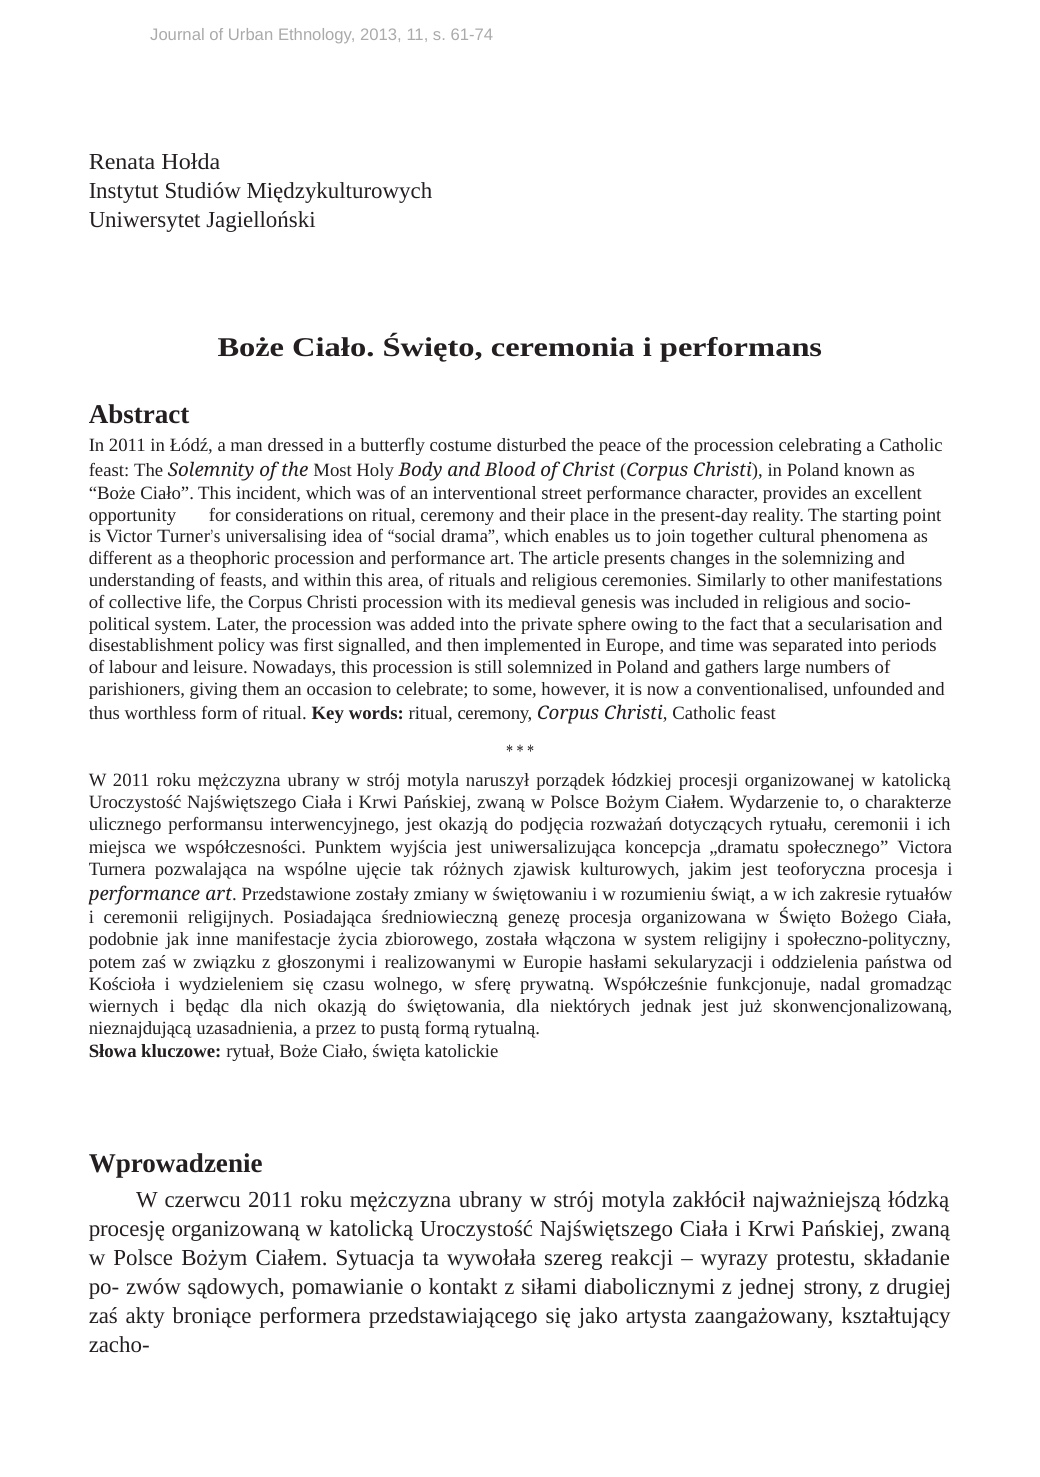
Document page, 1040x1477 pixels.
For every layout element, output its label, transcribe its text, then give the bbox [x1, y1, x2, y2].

text Instytut Studiów Międzykulturowych Uniwersytet Jagielloński [88, 177, 542, 232]
text W 2011 roku mężczyzna ubrany w strój motyla naruszył porządek łódzkiej procesji organizowanej w katolicką Uroczystość Najświętszego Ciała i Krwi Pańskiej, zwaną w Polsce Bożym Ciałem. Wydarzenie to, o charakterze ulicznego performansu interwencyjnego, jest okazją do podjęcia rozważań dotyczących rytuału, ceremonii i ich miejsca we współczesności. Punktem wyjścia jest uniwersalizująca koncepcja „dramatu społecznego” Victora Turnera pozwalająca na wspólne ujęcie tak różnych zjawisk kulturowych, jakim jest teoforyczna procesja i performance art. Przedstawione zostały zmiany w świętowaniu i w rozumieniu świąt, a w ich zakresie rytuałów i ceremonii religijnych. Posiadająca średniowieczną genezę procesja organizowana w Święto Bożego Ciała, podobnie jak inne manifestacje życia zbiorowego, została włączona w system religijny i społeczno-polityczny, potem zaś w związku z głoszonymi i realizowanymi w Europie hasłami sekularyzacji i oddzielenia państwa od Kościoła i wydzieleniem się czasu wolnego, w sferę prywatną. Współcześnie funkcjonuje, nadal gromadząc wiernych i będąc dla nich okazją do świętowania, dla niektórych jednak jest już skonwencjonalizowaną, nieznajdującą uzasadnienia, a przez to pustą formą rytualną. [88, 769, 952, 1039]
text * * * [210, 740, 830, 762]
text Słowa kluczowe: rytuał, Boże Ciało, święta katolickie [88, 1039, 964, 1061]
text Boże Ciało. Święto, ceremonia i performans [210, 331, 830, 362]
text Renata Hołda [88, 148, 964, 174]
subtitle Wprowadzenie [88, 1147, 964, 1178]
text In 2011 in Łódź, a man dressed in a butterfly costume disturbed the peace of the procession celebrating a Catholic feast: The Solemnity of the Most Holy Body and Blood of Christ (Corpus Christi), in Poland known as “Boże Ciało”. This incident, which was of an interventional street performance character, provides an excellent opportunity for considerations on ritual, ceremony and their place in the present-day reality. The starting point is Victor Turner’s universalising idea of “social drama”, which enables us to join together cultural phenomena as different as a theophoric procession and performance art. The article presents changes in the solemnizing and understanding of feasts, and within this area, of rituals and religious ceremonies. Similarly to other manifestations of collective life, the Corpus Christi procession with its medieval genesis was included in religious and socio-political system. Later, the procession was added into the private sphere owing to the fact that a secularisation and disestablishment policy was first signalled, and then implemented in Europe, and time was separated into periods of labour and leisure. Nowadays, this procession is still solemnized in Poland and gathers large numbers of parishioners, giving them an occasion to celebrate; to some, however, it is now a conventionalised, unfounded and thus worthless form of ritual. Key words: ritual, ceremony, Corpus Christi, Catholic feast [88, 434, 952, 725]
text Journal of Urban Ethnology, 2013, 11, s. 61-74 [150, 24, 964, 44]
text W czerwcu 2011 roku mężczyzna ubrany w strój motyla zakłócił najważniejszą łódzką procesję organizowaną w katolicką Uroczystość Najświętszego Ciała i Krwi Pańskiej, zwaną w Polsce Bożym Ciałem. Sytuacja ta wywołała szereg reakcji – wyrazy protestu, składanie po- zwów sądowych, pomawianie o kontakt z siłami diabolicznymi z jednej strony, z drugiej zaś akty broniące performera przedstawiającego się jako artysta zaangażowany, kształtujący zacho- [88, 1186, 951, 1357]
subtitle Abstract [88, 398, 964, 429]
